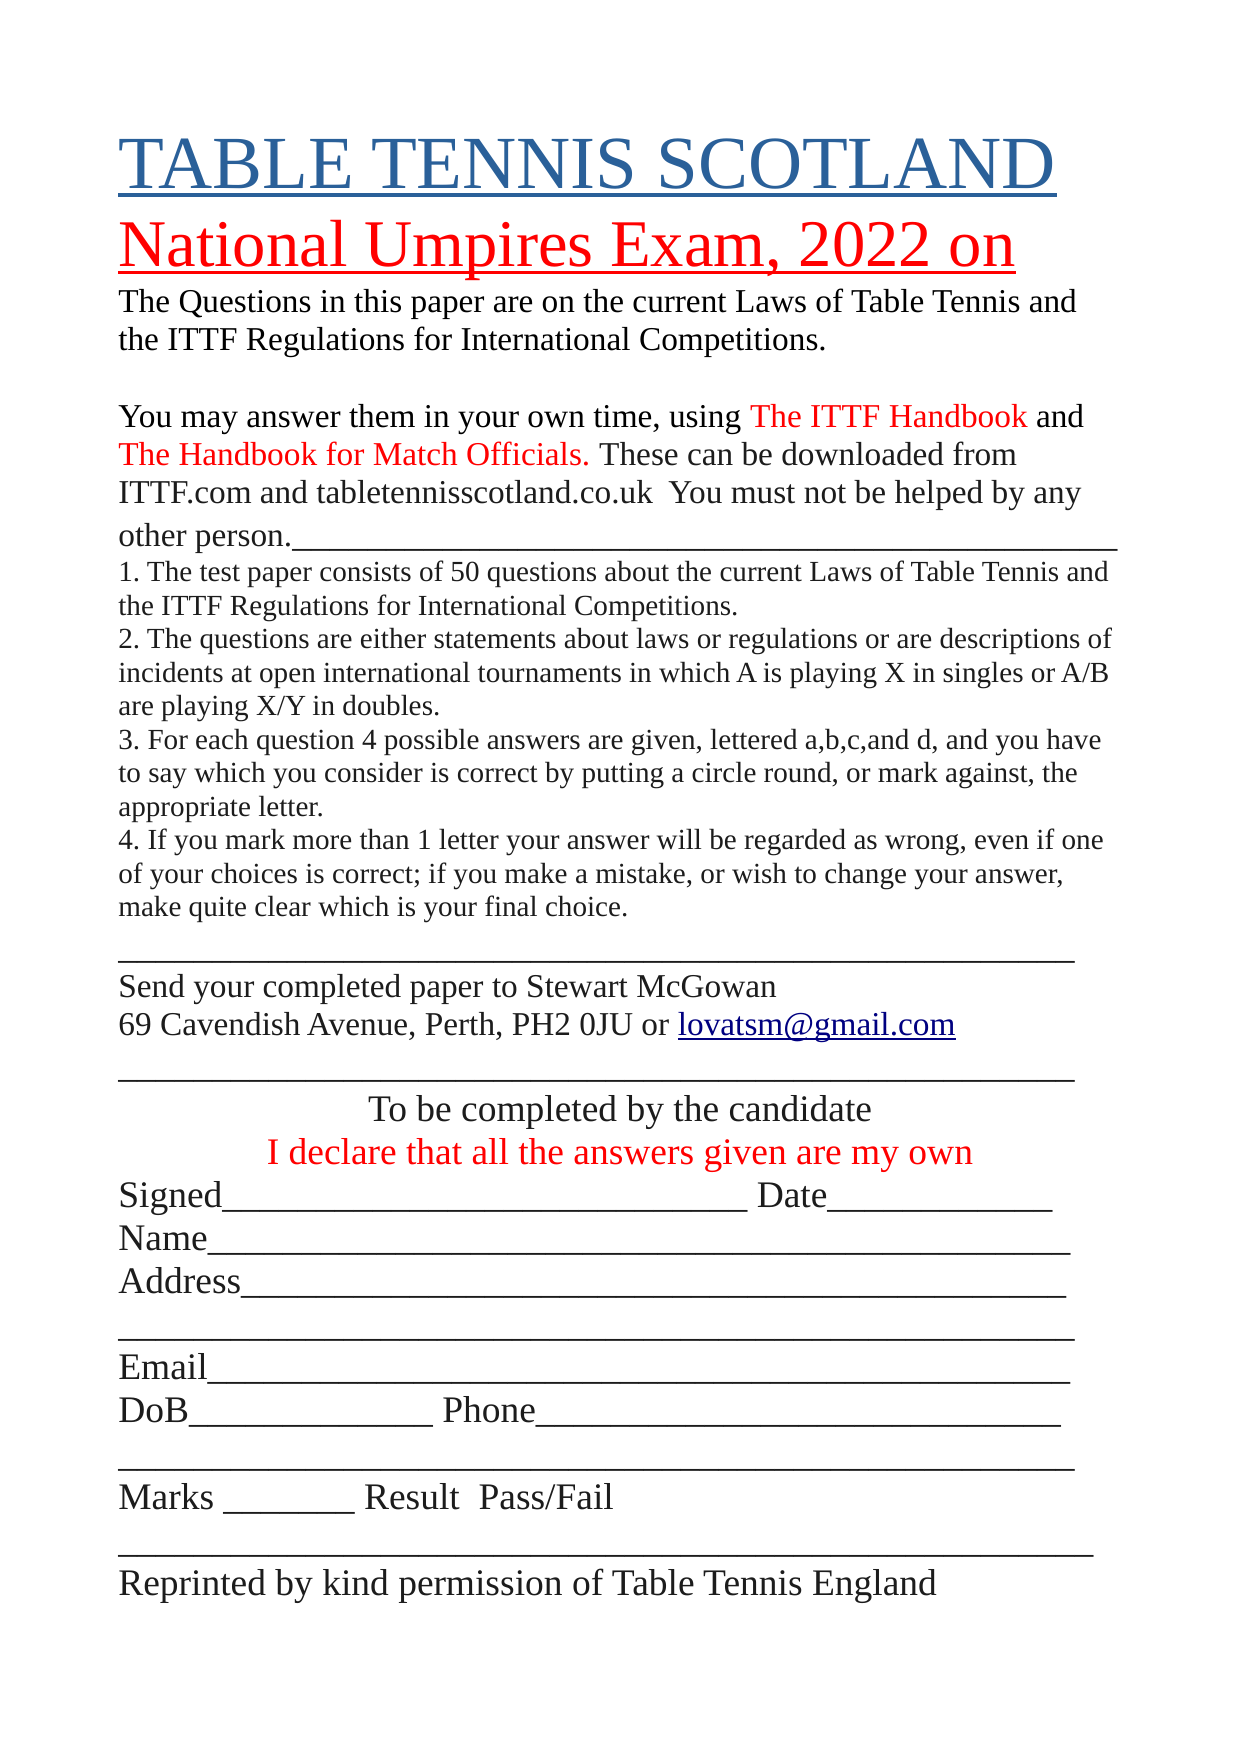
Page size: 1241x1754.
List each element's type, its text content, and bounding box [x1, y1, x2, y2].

text To be completed by the candidate [118, 1086, 1122, 1129]
text Name______________________________________________ [118, 1215, 1122, 1258]
text Address____________________________________________ [118, 1258, 1122, 1302]
text Send your completed paper to Stewart McGowan [118, 966, 1122, 1004]
text ___________________________________________________ [118, 923, 1122, 966]
text I declare that all the answers given are my own [118, 1129, 1122, 1172]
text 4. If you mark more than 1 letter your answer will be regarded as wrong, even if one of your choices is correct; if you make a mistake, or wish to change your answer, make quite clear which is your final choice. [118, 822, 1122, 923]
text The Questions in this paper are on the current Laws of Table Tennis and the ITTF Regulations for International Competitions. [118, 281, 1122, 358]
text Reprinted by kind permission of Table Tennis England [118, 1560, 1122, 1603]
text Email______________________________________________ [118, 1345, 1122, 1388]
text You may answer them in your own time, using The ITTF Handbook and The Handbook for Match Officials. These can be downloaded from ITTF.com and tabletennisscotland.co.uk You must not be helped by any other person.____________________________________________ [118, 396, 1122, 554]
text Signed____________________________ Date____________ [118, 1172, 1122, 1215]
text Marks _______ Result Pass/Fail [118, 1474, 1122, 1517]
text 3. For each question 4 possible answers are given, lettered a,b,c,and d, and you have to say which you consider is correct by putting a circle round, or mark against, the appropriate letter. [118, 722, 1122, 822]
text ___________________________________________________ [118, 1302, 1122, 1345]
text ____________________________________________________ [118, 1517, 1122, 1560]
text DoB_____________ Phone____________________________ [118, 1388, 1122, 1431]
text ___________________________________________________ [118, 1431, 1122, 1474]
text National Umpires Exam, 2022 on [118, 204, 1122, 281]
text 1. The test paper consists of 50 questions about the current Laws of Table Tennis and the ITTF Regulations for International Competitions. [118, 554, 1122, 621]
text 2. The questions are either statements about laws or regulations or are descriptions of incidents at open international tournaments in which A is playing X in singles or A/B are playing X/Y in doubles. [118, 621, 1122, 722]
text TABLE TENNIS SCOTLAND [118, 118, 1122, 204]
text 69 Cavendish Avenue, Perth, PH2 0JU or lovatsm@gmail.com ___________________________________________________ [118, 1004, 1122, 1086]
